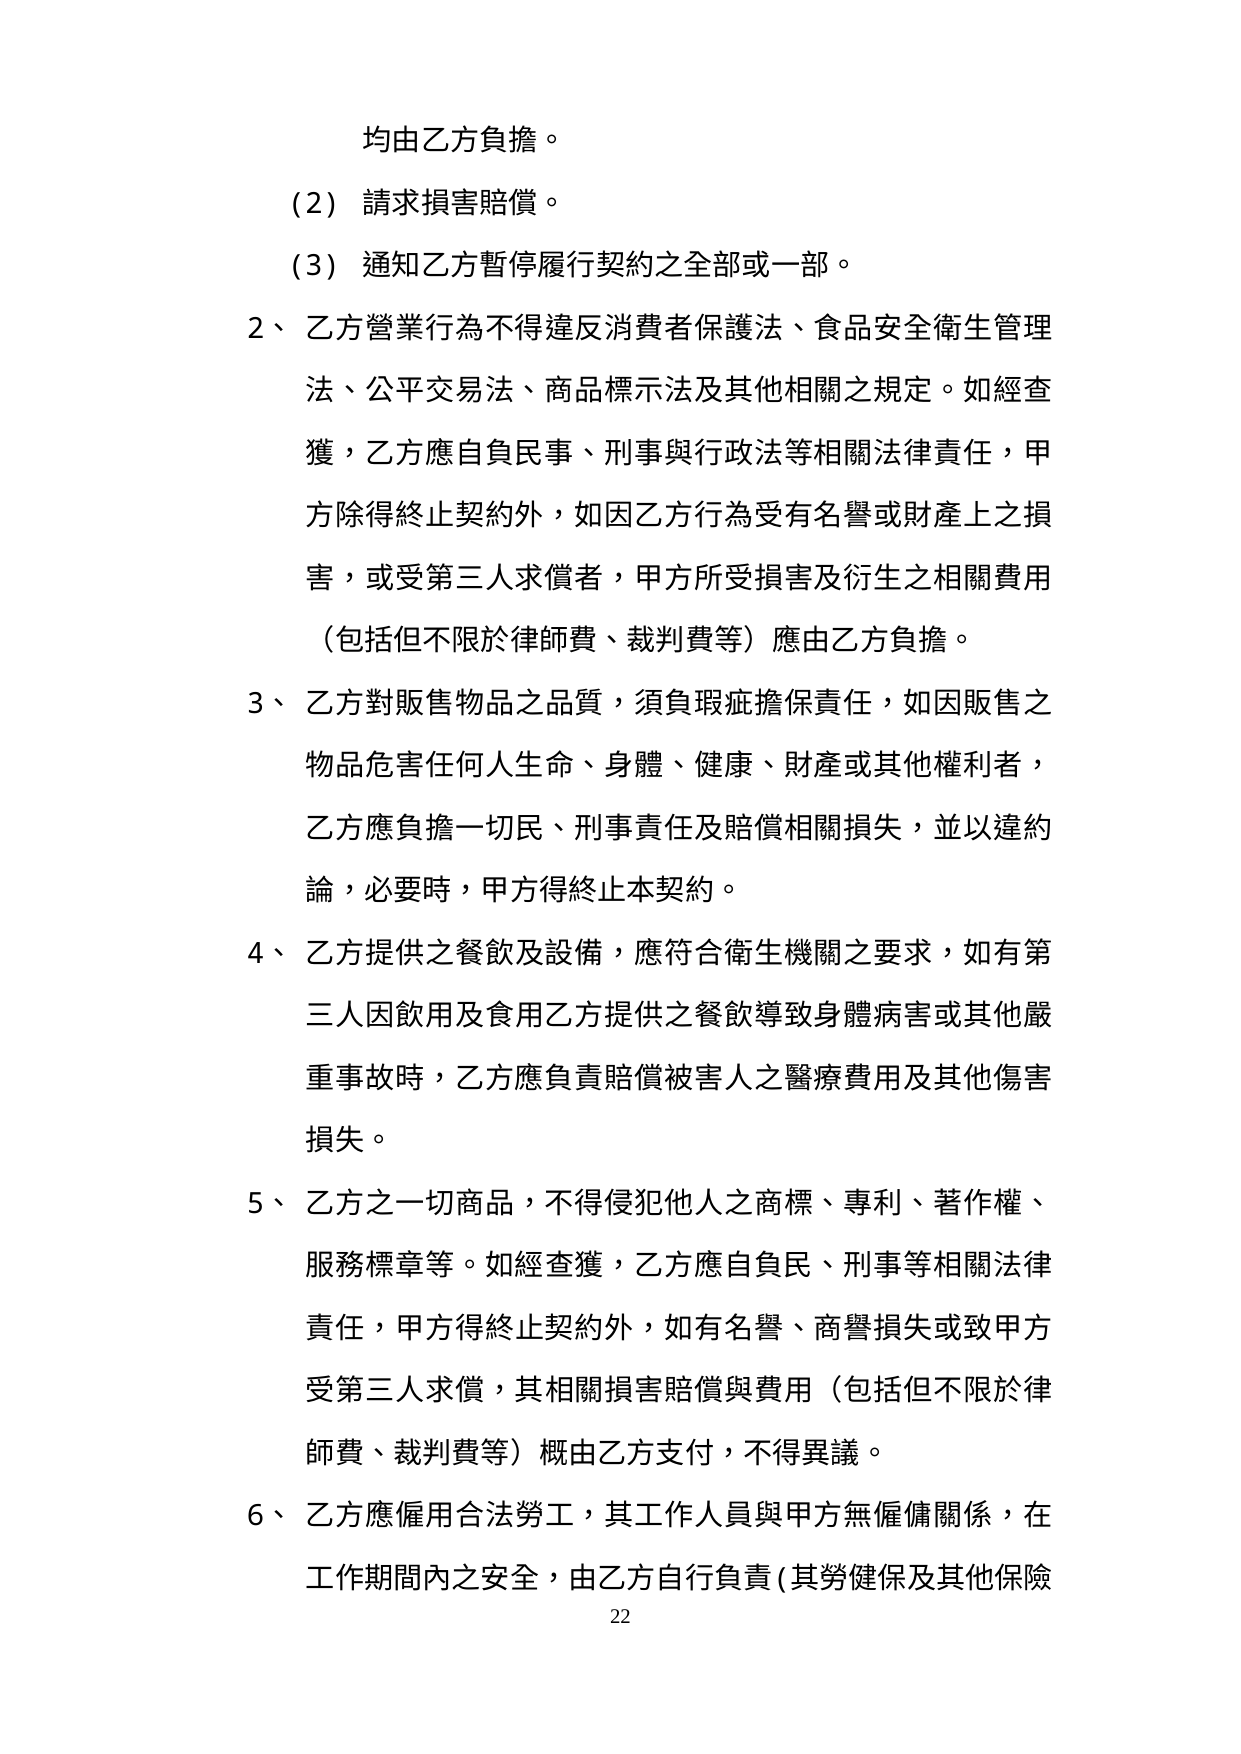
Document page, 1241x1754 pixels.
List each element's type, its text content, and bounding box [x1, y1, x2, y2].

list 乙方提供之餐飲及設備，應符合衛生機關之要求，如有第三人因飲用及食用乙方提供之餐飲導致身體病害或其他嚴重事故時，乙方應負責賠償被害人之醫療費用及其他傷害損失。 [247, 909, 1053, 1159]
list 均由乙方負擔。 [287, 96, 1053, 159]
list 乙方營業行為不得違反消費者保護法、食品安全衛生管理法、公平交易法、商品標示法及其他相關之規定。如經查獲，乙方應自負民事、刑事與行政法等相關法律責任，甲方除得終止契約外，如因乙方行為受有名譽或財產上之損害，或受第三人求償者，甲方所受損害及衍生之相關費用（包括但不限於律師費、裁判費等）應由乙方負擔。 [247, 284, 1053, 659]
list 請求損害賠償。 [287, 159, 1053, 221]
list 乙方應僱用合法勞工，其工作人員與甲方無僱傭關係，在工作期間內之安全，由乙方自行負責(其勞健保及其他保險由乙方自行投保)，其所雇用勞工意外事故責任、職業災害補償責任及因作業造成之第三人事故責任，概由乙方負責。 [247, 1471, 1053, 1596]
list 通知乙方暫停履行契約之全部或一部。 [287, 221, 1053, 284]
list 乙方對販售物品之品質，須負瑕疵擔保責任，如因販售之物品危害任何人生命、身體、健康、財產或其他權利者，乙方應負擔一切民、刑事責任及賠償相關損失，並以違約論，必要時，甲方得終止本契約。 [247, 659, 1053, 909]
list 乙方之一切商品，不得侵犯他人之商標、專利、著作權、服務標章等。如經查獲，乙方應自負民、刑事等相關法律責任，甲方得終止契約外，如有名譽、商譽損失或致甲方受第三人求償，其相關損害賠償與費用（包括但不限於律師費、裁判費等）概由乙方支付，不得異議。 [247, 1159, 1053, 1471]
